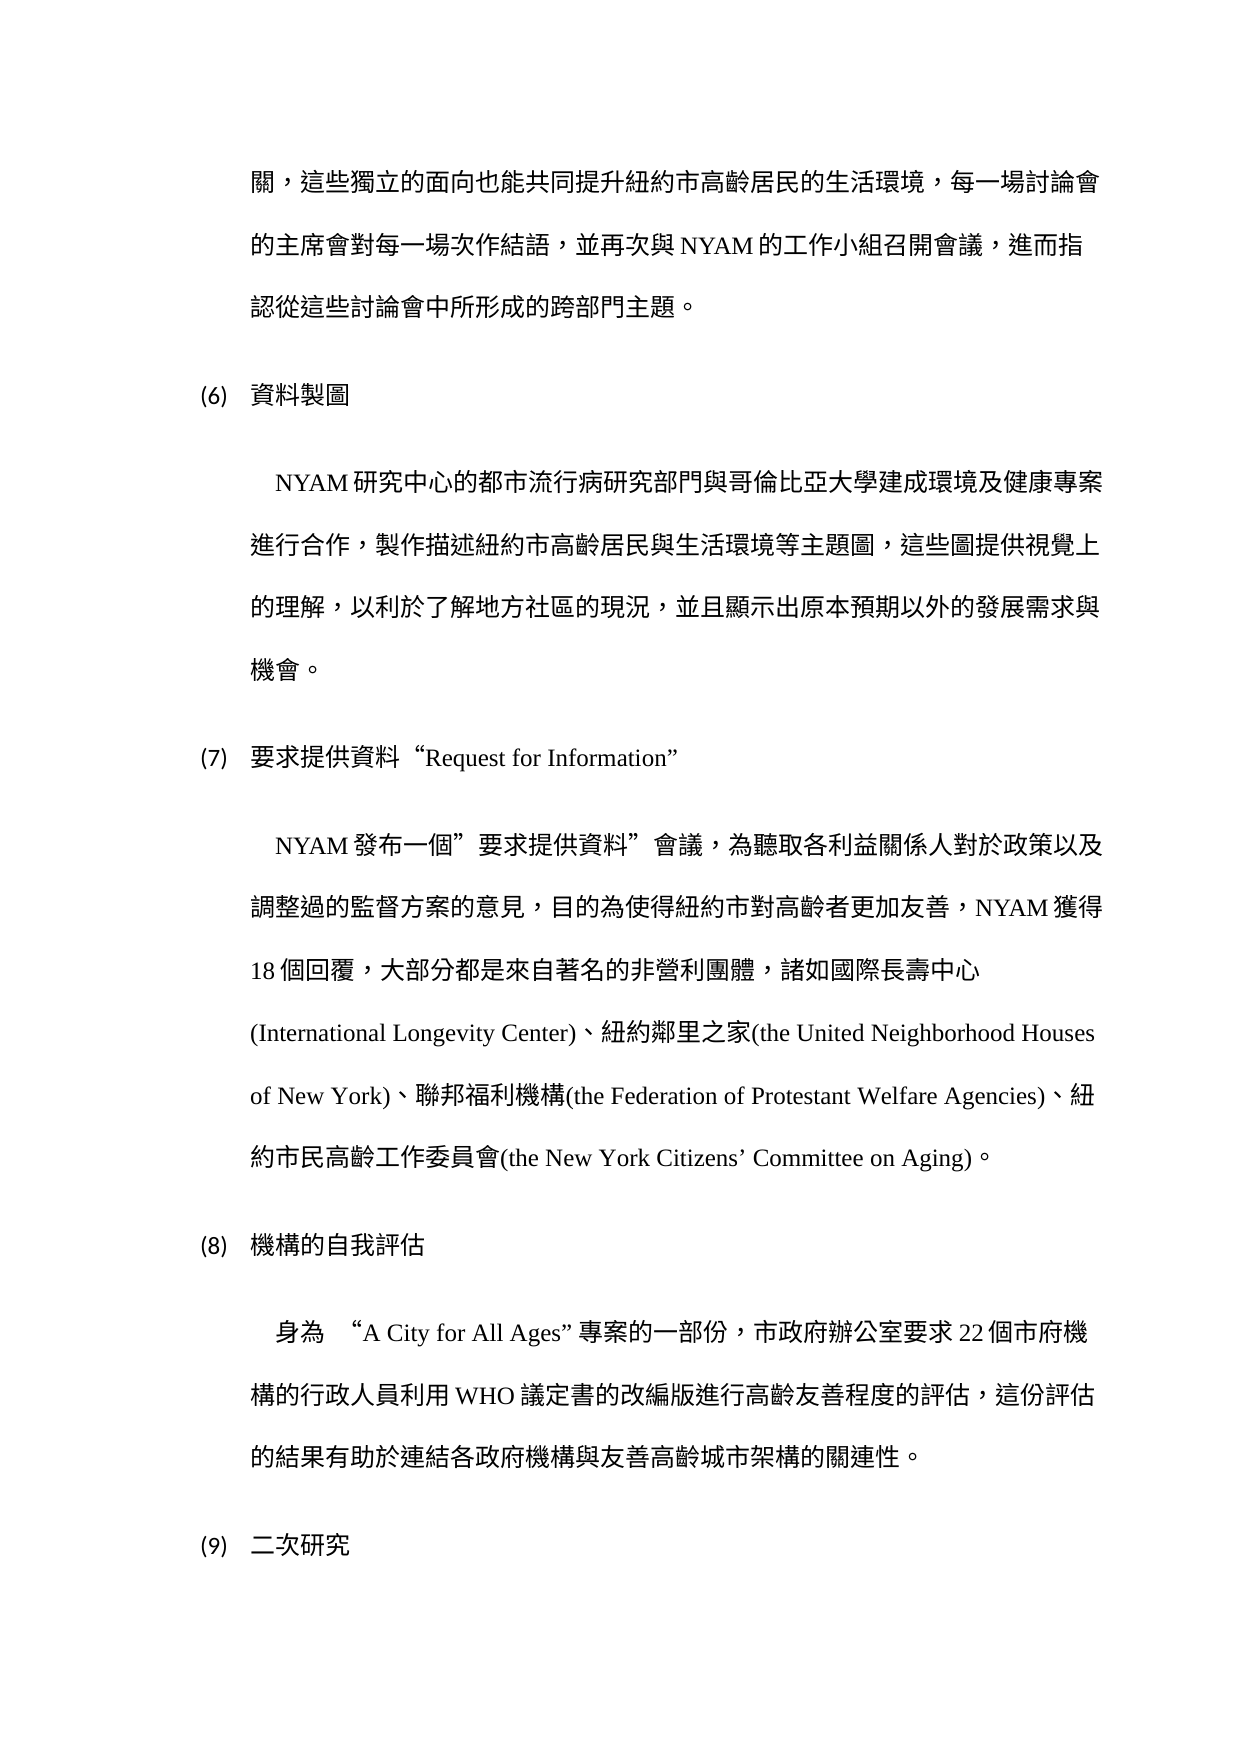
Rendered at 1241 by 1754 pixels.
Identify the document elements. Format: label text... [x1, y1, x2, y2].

text 身為 “A City for All Ages” 專案的一部份，市政府辦公室要求22個市府機構的行政人員利用WHO議定書的改編版進行高齡友善程度的評估，這份評估的結果有助於連結各政府機構與友善高齡城市架構的關連性。 [250, 1289, 1106, 1477]
text NYAM發布一個”要求提供資料”會議，為聽取各利益關係人對於政策以及調整過的監督方案的意見，目的為使得紐約市對高齡者更加友善，NYAM獲得18個回覆，大部分都是來自著名的非營利團體，諸如國際長壽中心(International Longevity Center)、紐約鄰里之家(the United Neighborhood Houses of New York)、聯邦福利機構(the Federation of Protestant Welfare Agencies)、紐約市民高齡工作委員會(the New York Citizens’ Committee on Aging)。 [250, 802, 1106, 1177]
list 二次研究 [200, 1502, 1106, 1564]
text NYAM研究中心的都市流行病研究部門與哥倫比亞大學建成環境及健康專案進行合作，製作描述紐約市高齡居民與生活環境等主題圖，這些圖提供視覺上的理解，以利於了解地方社區的現況，並且顯示出原本預期以外的發展需求與機會。 [250, 439, 1106, 689]
list 機構的自我評估 [200, 1202, 1106, 1264]
list 要求提供資料“Request for Information” [200, 714, 1106, 777]
list 資料製圖 [200, 352, 1106, 414]
text 紐約市議會及NYAM在2008年的1月與2月共計和地方專家與地方重要領導者召開7場討論會，每一場討論會皆邀請到一位社區的重要人士來擔任主席，並引導下列幾個重要議題的討論：經濟、住宅發展、公共參與、交通、戶外空間、租戶的居住權力、社會服務設施以及健康。這樣的目的可利於來自各領域的專家指認各面向考量的重點及需求，內容皆與紐約市持續成長的高齡人口有關，這些獨立的面向也能共同提升紐約市高齡居民的生活環境，每一場討論會的主席會對每一場次作結語，並再次與NYAM的工作小組召開會議，進而指認從這些討論會中所形成的跨部門主題。 [250, 139, 1106, 327]
